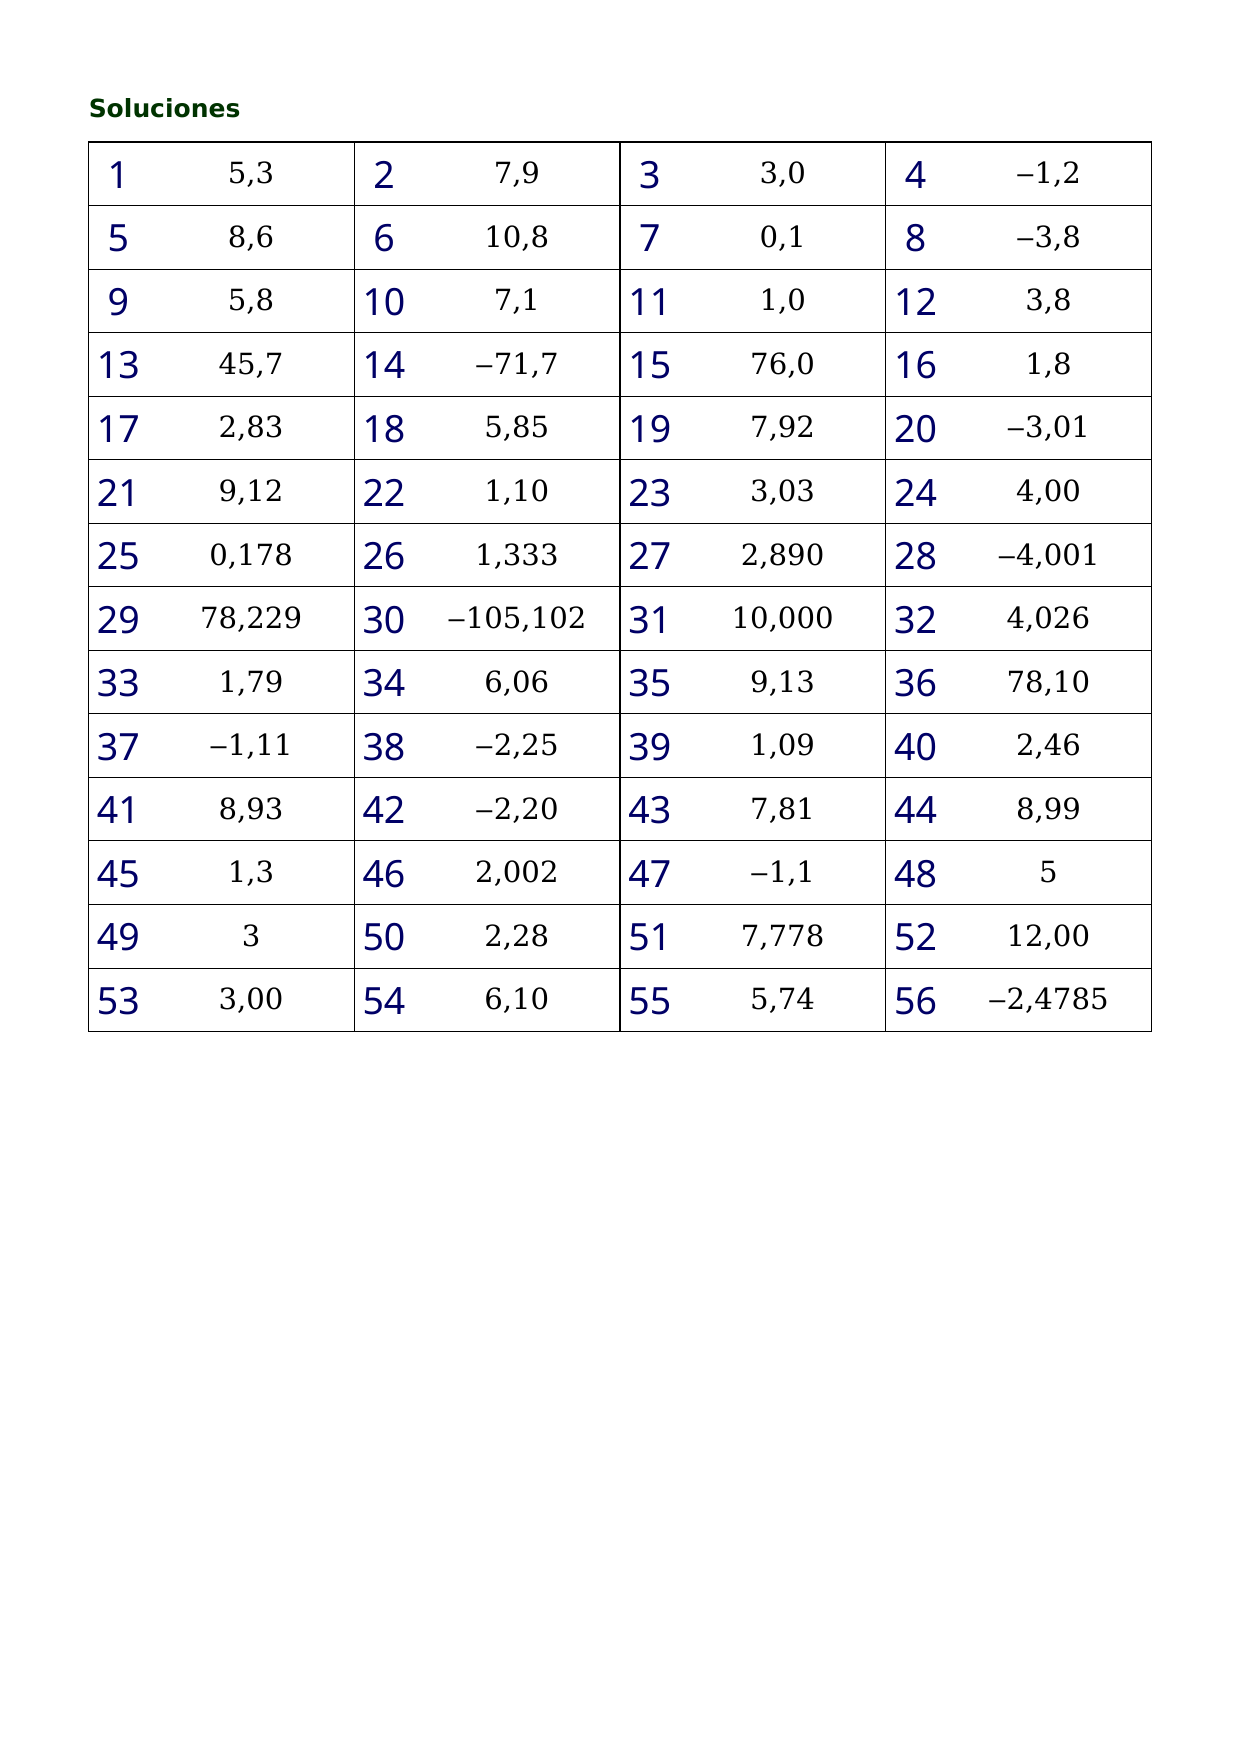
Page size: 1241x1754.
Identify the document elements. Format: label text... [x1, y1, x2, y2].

table_cell 3 [148, 905, 354, 967]
table_cell 43 [621, 778, 679, 840]
table_cell 7,1 [413, 270, 619, 332]
table_cell 3,8 [945, 270, 1151, 332]
table_cell 3,03 [679, 460, 885, 523]
table_cell 25 [89, 524, 147, 586]
table_cell 38 [355, 714, 413, 777]
table_cell 49 [89, 905, 147, 967]
table_cell 2,46 [945, 714, 1151, 777]
table_cell 1,8 [945, 333, 1151, 396]
table_cell 5 [89, 206, 147, 268]
table_header 3 [621, 143, 679, 205]
table_cell 9,12 [148, 460, 354, 523]
table_cell 50 [355, 905, 413, 967]
table_cell 8,93 [148, 778, 354, 840]
table_cell 24 [886, 460, 945, 523]
table_cell 29 [89, 587, 147, 650]
table_cell 15 [621, 333, 679, 396]
table_cell 23 [621, 460, 679, 523]
table_cell 5,8 [148, 270, 354, 332]
table_cell 32 [886, 587, 945, 650]
table_cell 7 [621, 206, 679, 268]
table_cell 47 [621, 841, 679, 904]
table_cell 6,10 [413, 969, 619, 1031]
table_cell 52 [886, 905, 945, 967]
table_cell 54 [355, 969, 413, 1031]
table_cell 22 [355, 460, 413, 523]
table_cell ‒3,01 [945, 397, 1151, 459]
table_header 2 [355, 143, 413, 205]
table_cell ‒2,20 [413, 778, 619, 840]
table_header 5,3 [148, 143, 354, 205]
table_cell 14 [355, 333, 413, 396]
table_cell 53 [89, 969, 147, 1031]
table_cell 10 [355, 270, 413, 332]
table_cell 7,92 [679, 397, 885, 459]
table_cell 9 [89, 270, 147, 332]
table_cell 1,3 [148, 841, 354, 904]
table_cell 19 [621, 397, 679, 459]
table_cell 4,00 [945, 460, 1151, 523]
table_cell 5,85 [413, 397, 619, 459]
table_cell 42 [355, 778, 413, 840]
table_cell 46 [355, 841, 413, 904]
table_cell 26 [355, 524, 413, 586]
table_cell 1,09 [679, 714, 885, 777]
table_cell ‒1,1 [679, 841, 885, 904]
table_cell 0,178 [148, 524, 354, 586]
table_cell 37 [89, 714, 147, 777]
table_cell 8,99 [945, 778, 1151, 840]
table_cell 8 [886, 206, 945, 268]
table_cell 11 [621, 270, 679, 332]
table_cell 17 [89, 397, 147, 459]
table_cell 78,229 [148, 587, 354, 650]
table_cell 1,0 [679, 270, 885, 332]
table_header 3,0 [679, 143, 885, 205]
table_cell ‒105,102 [413, 587, 619, 650]
table_cell 44 [886, 778, 945, 840]
table_cell 6,06 [413, 651, 619, 713]
table_cell 78,10 [945, 651, 1151, 713]
table_cell ‒2,25 [413, 714, 619, 777]
table_cell 30 [355, 587, 413, 650]
table_cell 45,7 [148, 333, 354, 396]
table_cell 34 [355, 651, 413, 713]
table_cell 28 [886, 524, 945, 586]
table_cell 13 [89, 333, 147, 396]
table_cell 5 [945, 841, 1151, 904]
table_cell 51 [621, 905, 679, 967]
table_cell 2,28 [413, 905, 619, 967]
table_cell 6 [355, 206, 413, 268]
table_cell 39 [621, 714, 679, 777]
table_cell 1,10 [413, 460, 619, 523]
table_cell 1,333 [413, 524, 619, 586]
table_cell 45 [89, 841, 147, 904]
table_cell 2,83 [148, 397, 354, 459]
table_cell 20 [886, 397, 945, 459]
table_cell 2,002 [413, 841, 619, 904]
table_cell 3,00 [148, 969, 354, 1031]
table_cell 35 [621, 651, 679, 713]
table_cell 31 [621, 587, 679, 650]
text Soluciones [88, 94, 1152, 124]
table_cell 7,81 [679, 778, 885, 840]
table_cell 10,8 [413, 206, 619, 268]
table_cell 76,0 [679, 333, 885, 396]
table_header 1 [89, 143, 147, 205]
table_cell 16 [886, 333, 945, 396]
table_cell 12,00 [945, 905, 1151, 967]
table_cell ‒2,4785 [945, 969, 1151, 1031]
table_header ‒1,2 [945, 143, 1151, 205]
table_header 7,9 [413, 143, 619, 205]
table_cell 21 [89, 460, 147, 523]
table_cell 1,79 [148, 651, 354, 713]
table_cell 0,1 [679, 206, 885, 268]
table_cell 4,026 [945, 587, 1151, 650]
table_header 4 [886, 143, 945, 205]
table_cell 7,778 [679, 905, 885, 967]
table_cell 56 [886, 969, 945, 1031]
table_cell ‒4,001 [945, 524, 1151, 586]
table_cell 40 [886, 714, 945, 777]
table_cell ‒1,11 [148, 714, 354, 777]
table_cell ‒3,8 [945, 206, 1151, 268]
table_cell ‒71,7 [413, 333, 619, 396]
table_cell 36 [886, 651, 945, 713]
table_cell 5,74 [679, 969, 885, 1031]
table_cell 18 [355, 397, 413, 459]
table_cell 27 [621, 524, 679, 586]
table_cell 48 [886, 841, 945, 904]
table_cell 2,890 [679, 524, 885, 586]
table_cell 9,13 [679, 651, 885, 713]
table_cell 41 [89, 778, 147, 840]
table_cell 8,6 [148, 206, 354, 268]
table_cell 10,000 [679, 587, 885, 650]
table_cell 55 [621, 969, 679, 1031]
table_cell 12 [886, 270, 945, 332]
table_cell 33 [89, 651, 147, 713]
